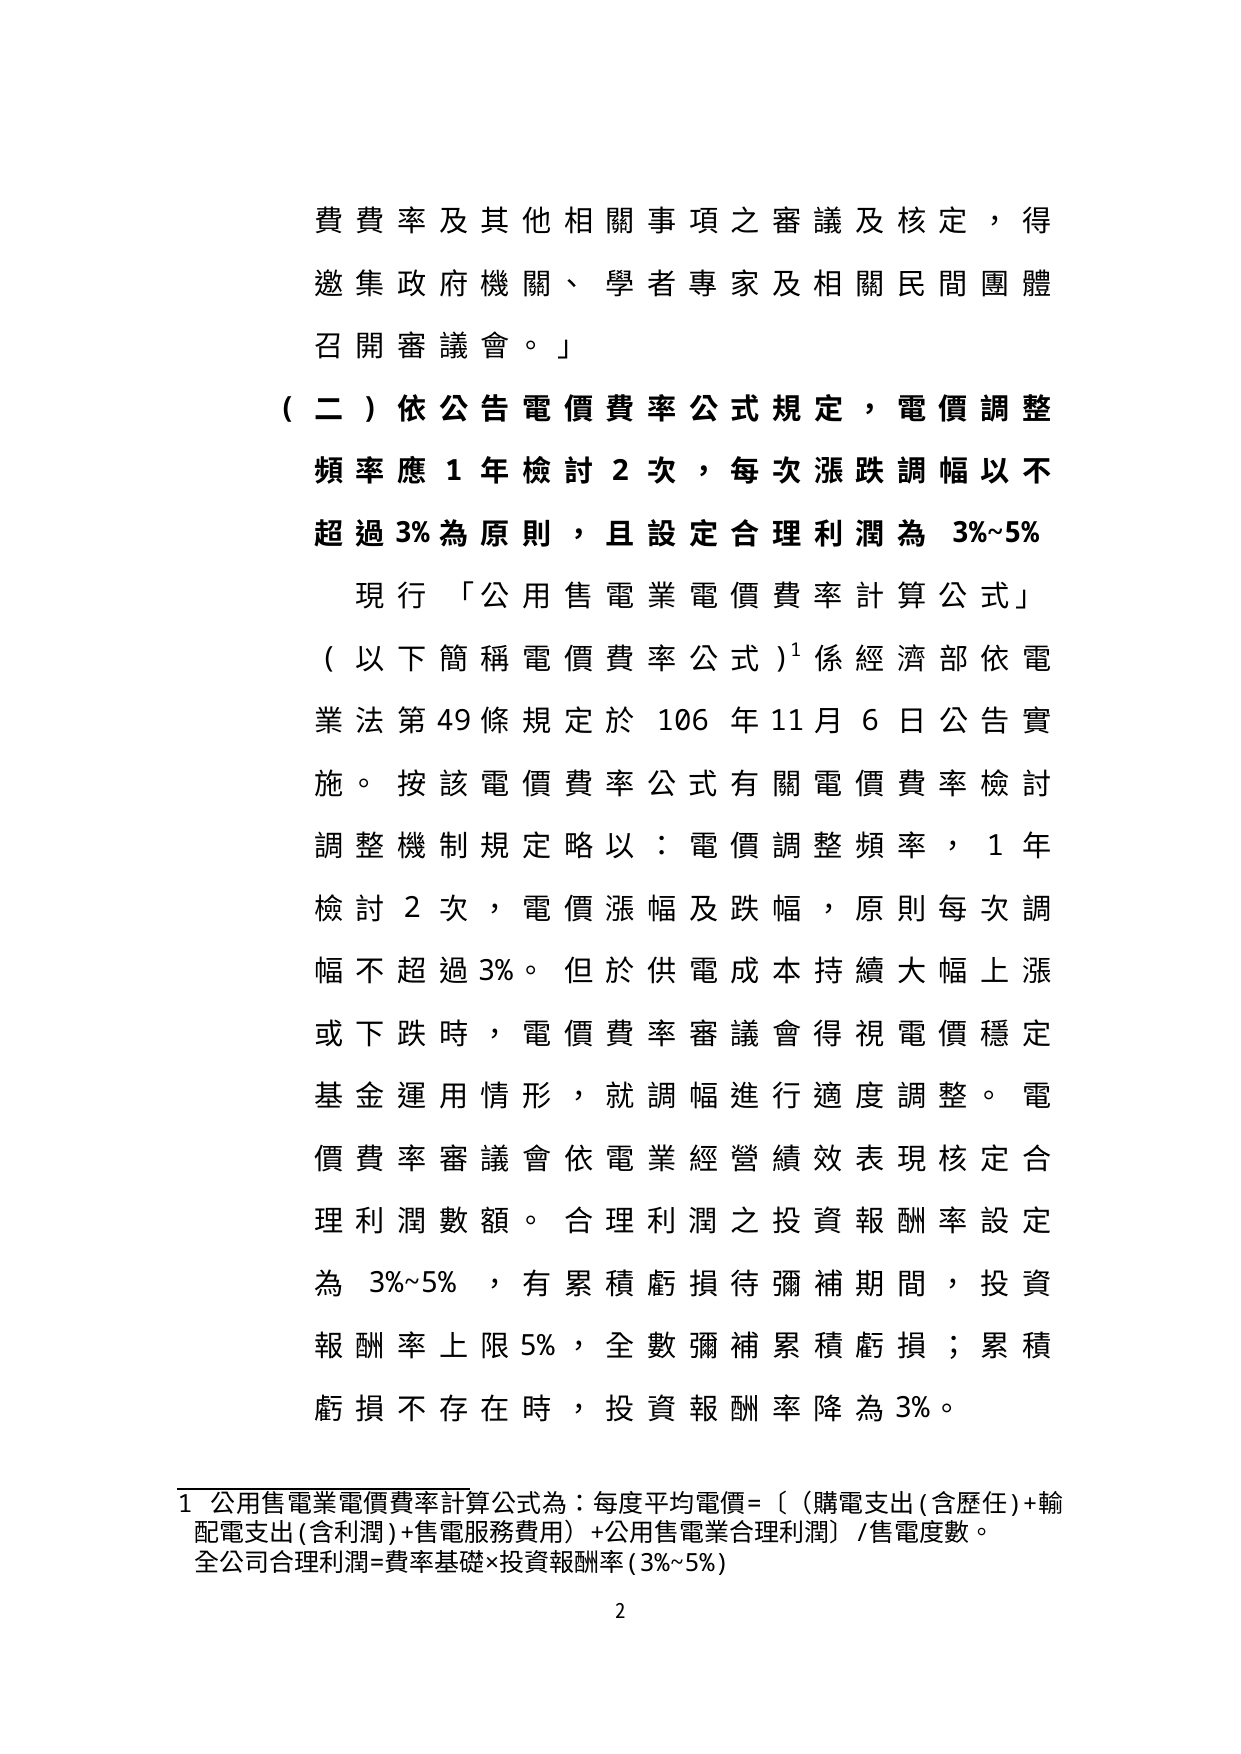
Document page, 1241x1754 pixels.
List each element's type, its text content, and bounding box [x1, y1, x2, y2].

text 公用售電業電價費率計算公式為：每度平均電價=〔（購電支出(含歷任)+輸配電支出(含利潤)+售電服務費用）+公用售電業合理利潤〕/售電度數。 [177, 1489, 1063, 1548]
text 現行「公用售電業電價費率計算公式」(以下簡稱電價費率公式)係經濟部依電業法第49條規定於106年11月6日公告實施。按該電價費率公式有關電價費率檢討調整機制規定略以：電價調整頻率，1年檢討2次，電價漲幅及跌幅，原則每次調幅不超過3%。但於供電成本持續大幅上漲或下跌時，電價費率審議會得視電價穩定基金運用情形，就調幅進行適度調整。電價費率審議會依電業經營績效表現核定合理利潤數額。合理利潤之投資報酬率設定為3%~5%，有累積虧損待彌補期間，投資報酬率上限5%，全數彌補累積虧損；累積虧損不存在時，投資報酬率降為3%。 [271, 552, 1058, 1427]
text 全公司合理利潤=費率基礎×投資報酬率(3%~5%) [194, 1548, 1063, 1577]
text (二)依公告電價費率公式規定，電價調整頻率應1年檢討2次，每次漲跌調幅以不超過3%為原則，且設定合理利潤為3%~5% [242, 365, 1058, 552]
text 費費率及其他相關事項之審議及核定，得邀集政府機關、學者專家及相關民間團體召開審議會。」 [271, 177, 1058, 365]
